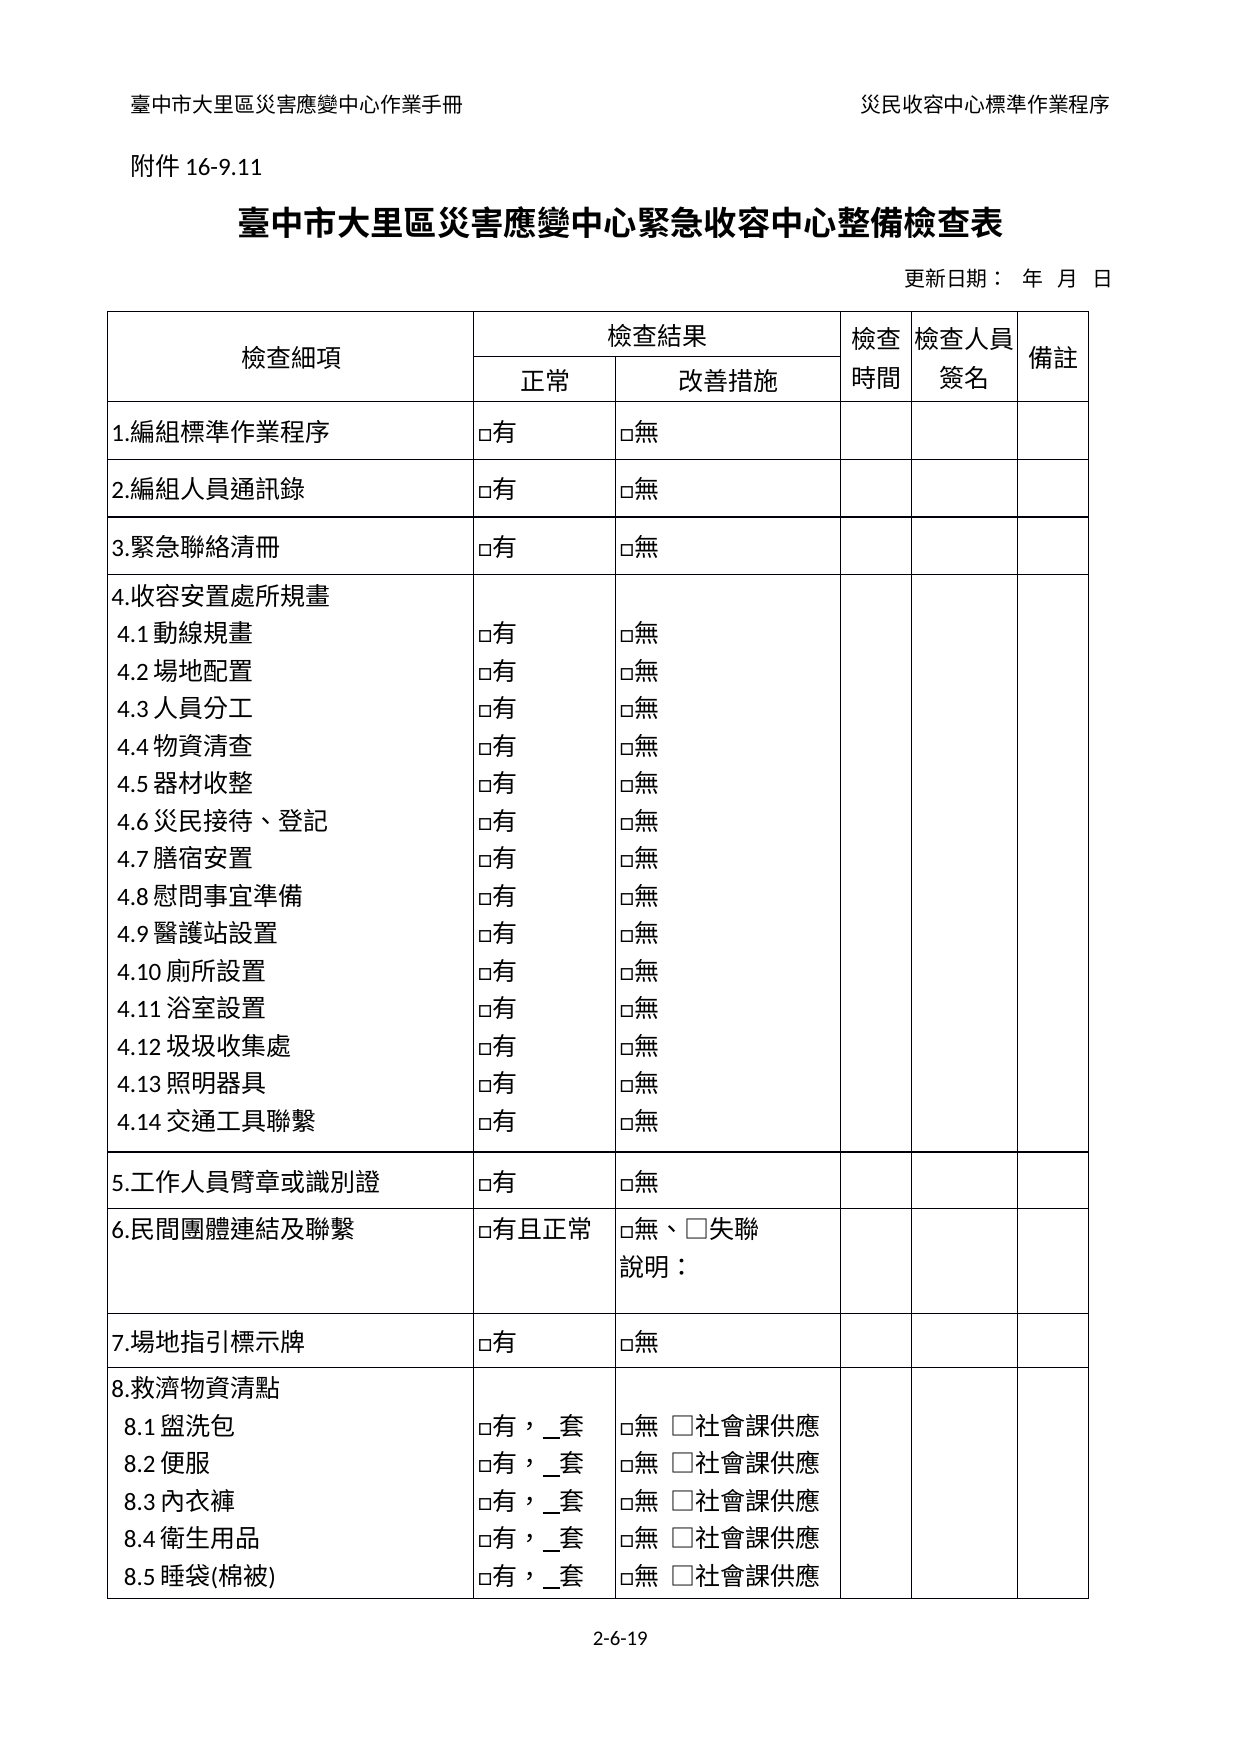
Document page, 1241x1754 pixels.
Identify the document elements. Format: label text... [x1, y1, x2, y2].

table_cell 5.工作人員臂章或識別證 [108, 1153, 473, 1208]
table_cell [912, 518, 1017, 574]
table_cell □無 [616, 1314, 840, 1367]
table_cell [1018, 402, 1088, 459]
table_cell [841, 1368, 911, 1597]
table_cell 2.編組人員通訊錄 [108, 460, 473, 516]
table_cell 3.緊急聯絡清冊 [108, 518, 473, 574]
table_cell 改善措施 [616, 357, 840, 401]
table_cell [912, 1314, 1017, 1367]
table_cell 1.編組標準作業程序 [108, 402, 473, 459]
table_cell 正常 [474, 357, 615, 401]
text 臺中市大里區災害應變中心緊急收容中心整備檢查表 [130, 183, 1110, 258]
table_cell [841, 518, 911, 574]
table_cell [912, 1153, 1017, 1208]
table_cell [841, 460, 911, 516]
table_header 檢查 時間 [841, 312, 911, 401]
table_cell [912, 575, 1017, 1151]
table_header 檢查結果 [474, 312, 840, 356]
table_cell [1018, 460, 1088, 516]
table_cell □有 □有 □有 □有 □有 □有 □有 □有 □有 □有 □有 □有 □有 □有 [474, 575, 615, 1151]
table_cell [1018, 1153, 1088, 1208]
table_cell □無 [616, 460, 840, 516]
table_cell [841, 1153, 911, 1208]
table_cell [912, 1209, 1017, 1313]
table_cell □無 [616, 1153, 840, 1208]
table_cell □無、□失聯 說明： [616, 1209, 840, 1313]
table_cell 7.場地指引標示牌 [108, 1314, 473, 1367]
table_cell □有 [474, 402, 615, 459]
table_cell [841, 1209, 911, 1313]
table_cell [841, 575, 911, 1151]
table_cell [912, 460, 1017, 516]
table_cell [912, 402, 1017, 459]
table_cell □有 [474, 1314, 615, 1367]
table_cell [912, 1368, 1017, 1597]
table_cell □有， 套 □有， 套 □有， 套 □有， 套 □有， 套 [474, 1368, 615, 1597]
table_cell □有 [474, 518, 615, 574]
table_cell □無 □無 □無 □無 □無 □無 □無 □無 □無 □無 □無 □無 □無 □無 [616, 575, 840, 1151]
table_cell □有 [474, 1153, 615, 1208]
text 附件16-9.11 [130, 146, 1110, 183]
table_cell [1018, 518, 1088, 574]
table_cell [1018, 575, 1088, 1151]
table_cell □無 [616, 518, 840, 574]
table_cell □無 □社會課供應 □無 □社會課供應 □無 □社會課供應 □無 □社會課供應 □無 □社會課供應 [616, 1368, 840, 1597]
table_cell □有且正常 [474, 1209, 615, 1313]
table_cell [1018, 1209, 1088, 1313]
table_cell 4.收容安置處所規畫 4.1動線規畫 4.2場地配置 4.3人員分工 4.4物資清查 4.5器材收整 4.6災民接待、登記 4.7膳宿安置 4.8慰問事宜準備 4.9醫護站設置 4.10廁所設置 4.11浴室設置 4.12圾圾收集處 4.13照明器具 4.14交通工具聯繫 [108, 575, 473, 1151]
table_cell 6.民間團體連結及聯繫 [108, 1209, 473, 1313]
text 更新日期： 年 月 日 [130, 258, 1113, 296]
table_cell □無 [616, 402, 840, 459]
table_header 備註 [1018, 312, 1088, 401]
table_header 檢查細項 [108, 312, 473, 401]
table_cell [1018, 1368, 1088, 1597]
table_cell [841, 1314, 911, 1367]
table_cell 8.救濟物資清點 8.1盥洗包 8.2便服 8.3內衣褲 8.4衛生用品 8.5睡袋(棉被) [108, 1368, 473, 1597]
table_cell [841, 402, 911, 459]
table_header 檢查人員 簽名 [912, 312, 1017, 401]
table_cell [1018, 1314, 1088, 1367]
table_cell □有 [474, 460, 615, 516]
